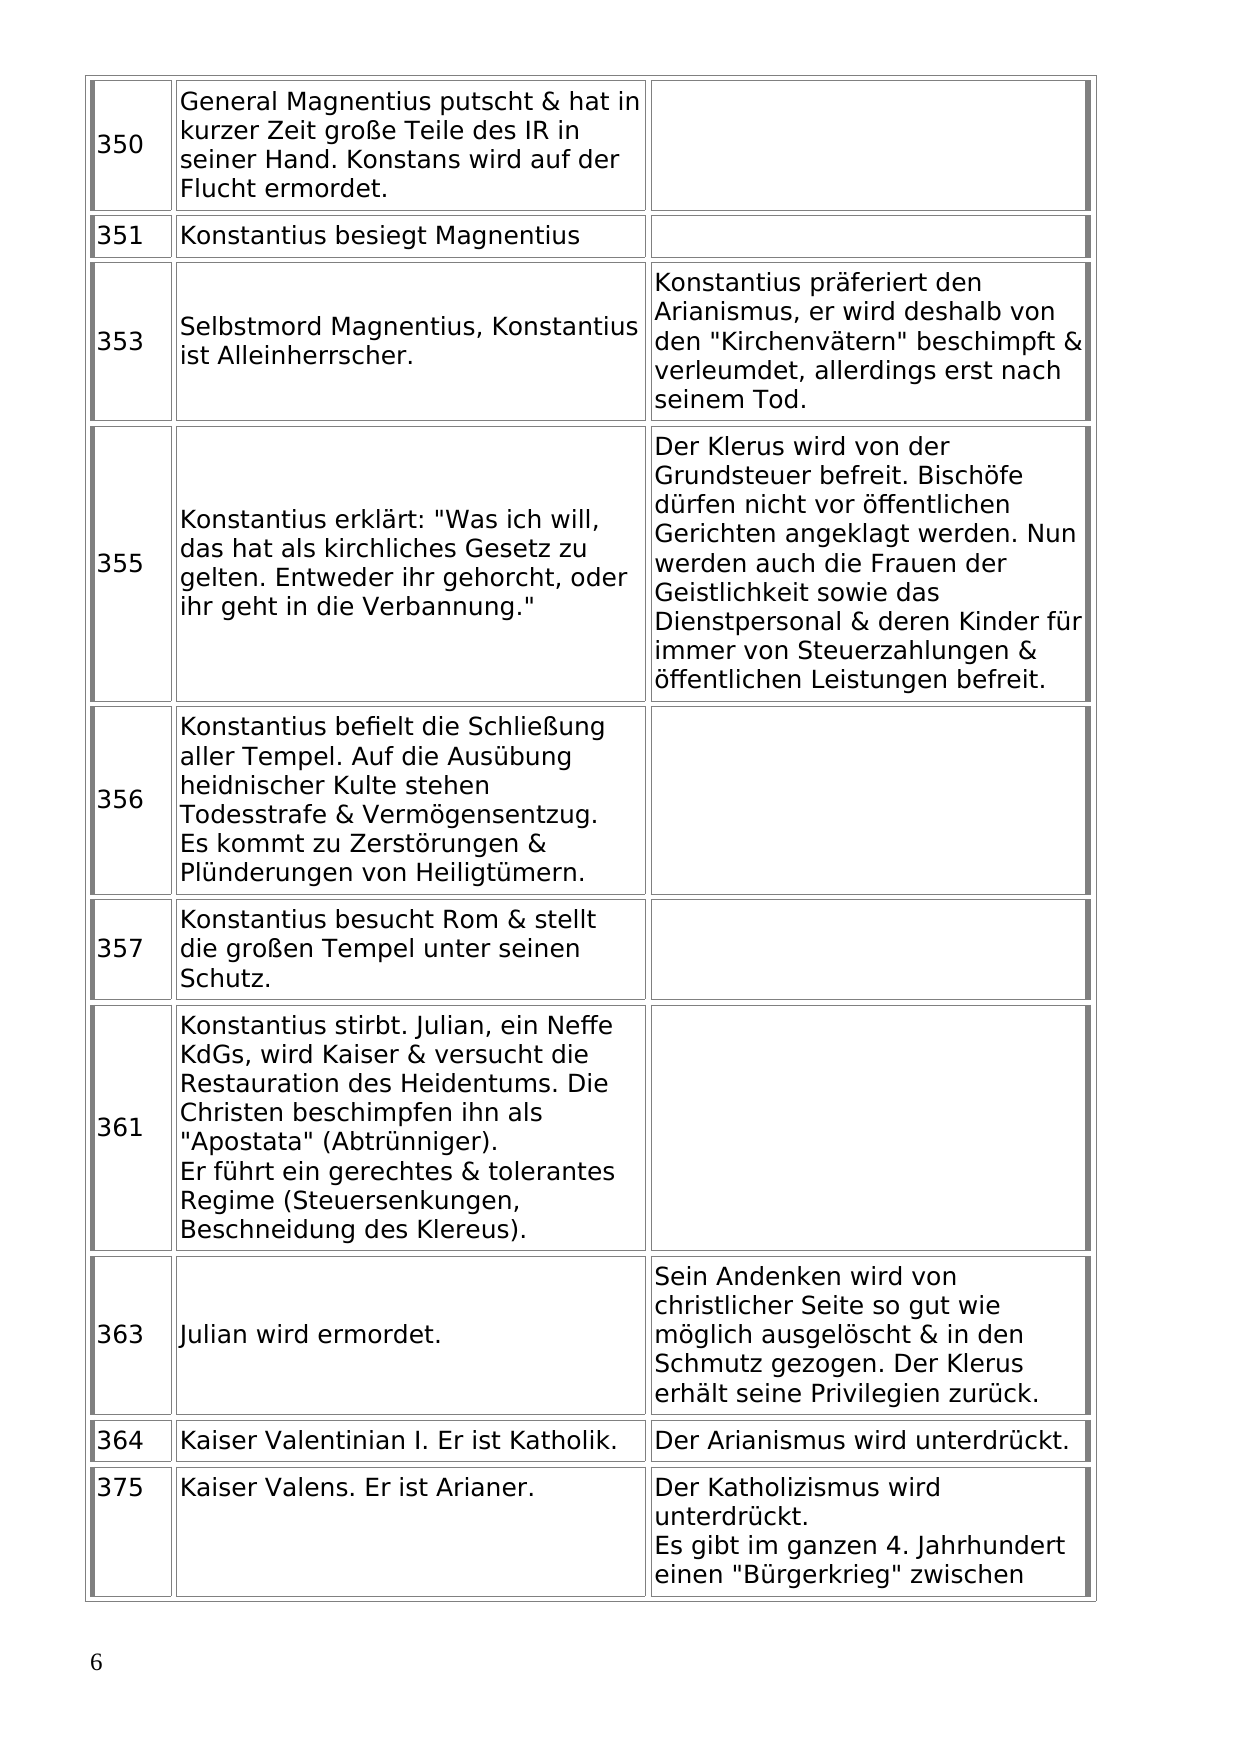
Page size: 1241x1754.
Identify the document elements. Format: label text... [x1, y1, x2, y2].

table_cell Julian wird ermordet. [173, 1250, 648, 1414]
table_cell 357 [90, 894, 173, 999]
table_cell Konstantius besucht Rom & stellt die großen Tempel unter seinen Schutz. [173, 894, 648, 999]
table_cell 375 [90, 1461, 173, 1596]
table_cell 361 [90, 999, 173, 1250]
table_cell General Magnentius putscht & hat in kurzer Zeit große Teile des IR in seiner Hand. Konstans wird auf der Flucht ermordet. [173, 76, 648, 209]
table_cell Konstantius stirbt. Julian, ein Neffe KdGs, wird Kaiser & versucht die Restauration des Heidentums. Die Christen beschimpfen ihn als "Apostata" (Abtrünniger). Er führt ein gerechtes & tolerantes Regime (Steuersenkungen, Beschneidung des Klereus). [173, 999, 648, 1250]
table_cell Konstantius befielt die Schließung aller Tempel. Auf die Ausübung heidnischer Kulte stehen Todesstrafe & Vermögensentzug. Es kommt zu Zerstörungen & Plünderungen von Heiligtümern. [173, 701, 648, 894]
table_cell Der Katholizismus wird unterdrückt. Es gibt im ganzen 4. Jahrhundert einen "Bürgerkrieg" zwischen [648, 1461, 1091, 1596]
table_cell [652, 1006, 1085, 1250]
table_cell 355 [90, 420, 173, 701]
table_cell Kaiser Valentinian I. Er ist Katholik. [173, 1414, 648, 1461]
table_cell Kaiser Valens. Er ist Arianer. [173, 1461, 648, 1596]
table_cell [648, 76, 1091, 209]
table_cell Konstantius erklärt: "Was ich will, das hat als kirchliches Gesetz zu gelten. Entweder ihr gehorcht, oder ihr geht in die Verbannung." [173, 420, 648, 701]
table_cell [648, 894, 1091, 999]
table_cell 356 [90, 701, 173, 894]
table_cell [648, 701, 1091, 894]
table_cell [652, 81, 1085, 209]
table_cell Selbstmord Magnentius, Konstantius ist Alleinherrscher. [173, 257, 648, 420]
table_cell Der Klerus wird von der Grundsteuer befreit. Bischöfe dürfen nicht vor öffentlichen Gerichten angeklagt werden. Nun werden auch die Frauen der Geistlichkeit sowie das Dienstpersonal & deren Kinder für immer von Steuerzahlungen & öffentlichen Leistungen befreit. [648, 420, 1091, 701]
table_cell 363 [90, 1250, 173, 1414]
table_cell [652, 216, 1085, 257]
table_cell 350 [90, 76, 173, 209]
table_cell Der Arianismus wird unterdrückt. [648, 1414, 1091, 1461]
table_cell 351 [90, 210, 173, 257]
table_cell [648, 210, 1091, 257]
table_cell Sein Andenken wird von christlicher Seite so gut wie möglich ausgelöscht & in den Schmutz gezogen. Der Klerus erhält seine Privilegien zurück. [648, 1250, 1091, 1414]
table_cell [648, 999, 1091, 1250]
table_cell [652, 707, 1085, 894]
table_cell 353 [90, 257, 173, 420]
table_cell Konstantius präferiert den Arianismus, er wird deshalb von den "Kirchenvätern" beschimpft & verleumdet, allerdings erst nach seinem Tod. [648, 257, 1091, 420]
table_cell 364 [90, 1414, 173, 1461]
table_cell Konstantius besiegt Magnentius [173, 210, 648, 257]
table_cell [652, 900, 1085, 999]
